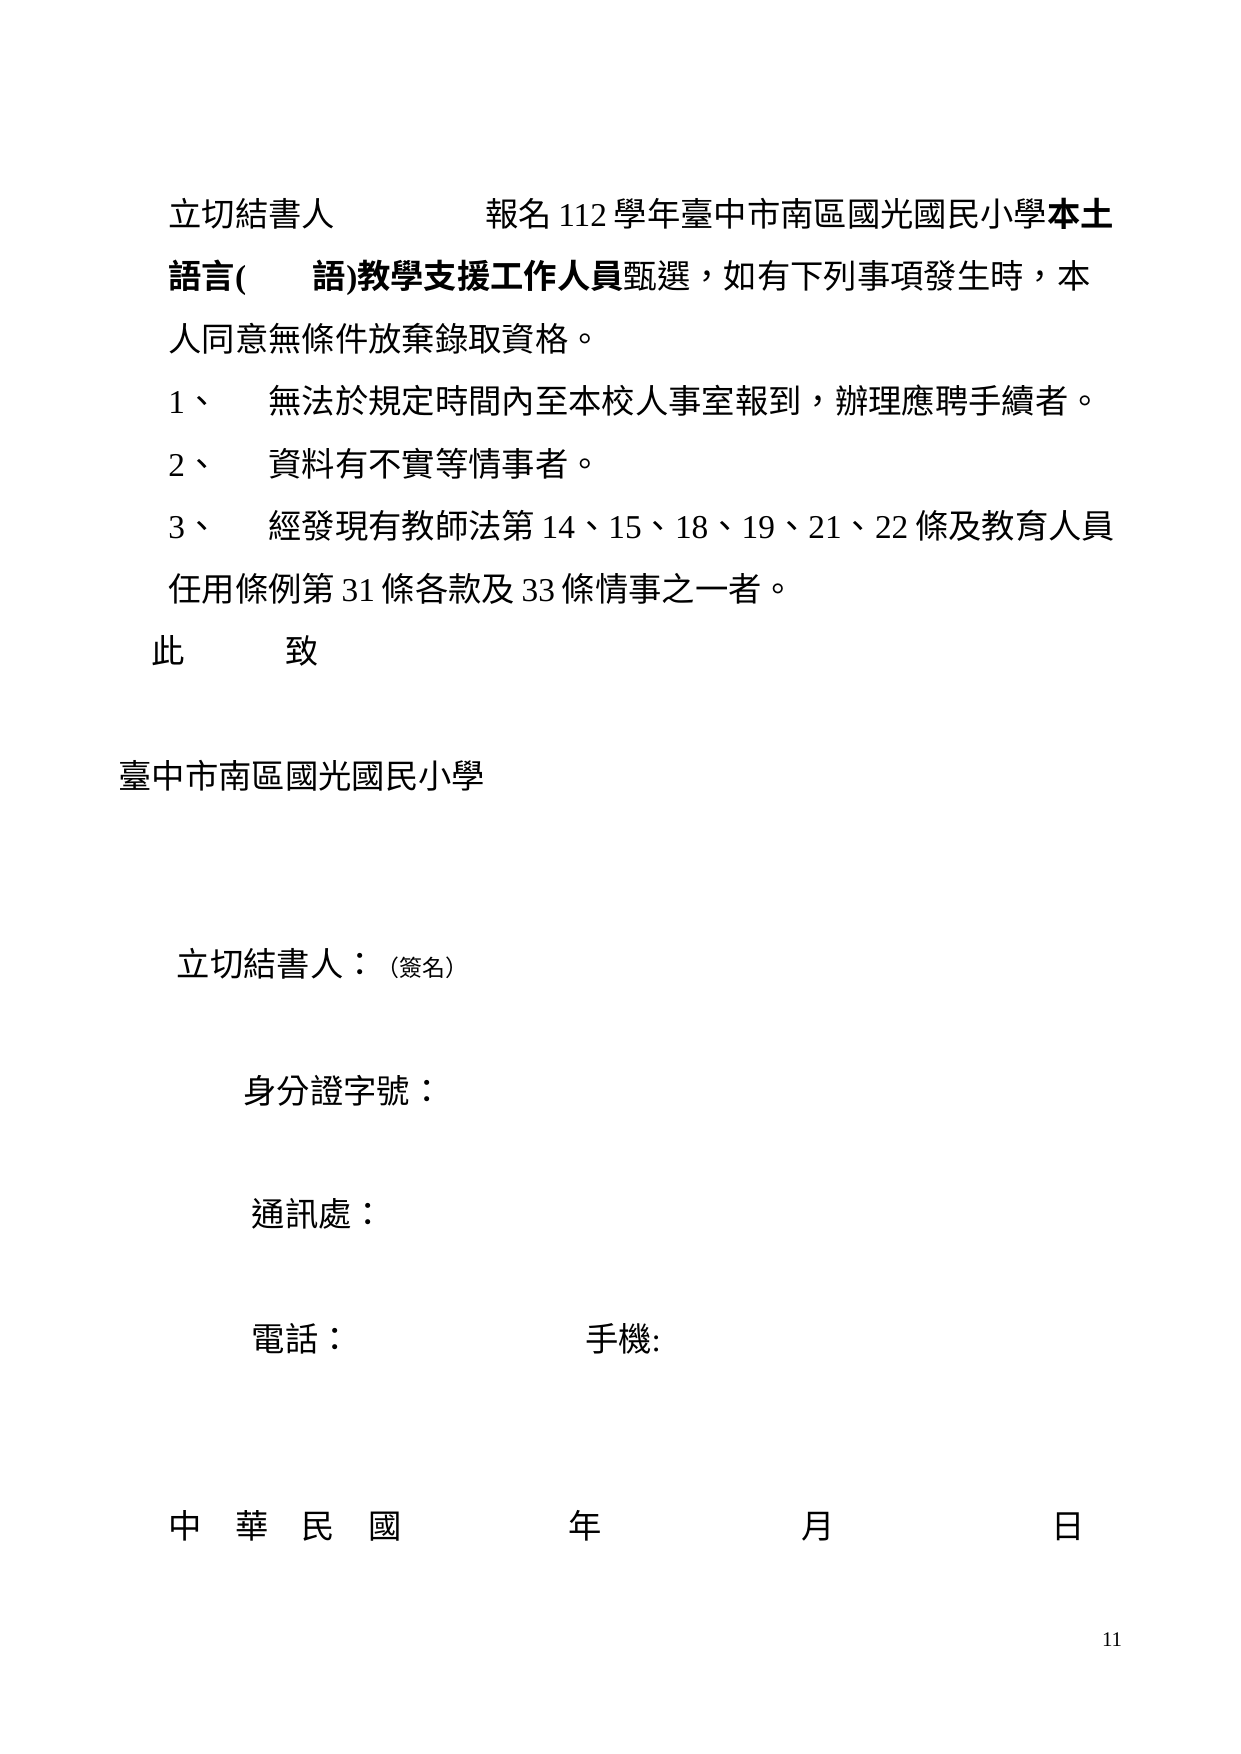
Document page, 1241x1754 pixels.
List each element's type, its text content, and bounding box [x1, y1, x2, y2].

text 立切結書人 報名112學年臺中市南區國光國民小學本土語言( 語)教學支援工作人員甄選，如有下列事項發生時，本人同意無條件放棄錄取資格。 [168, 170, 1122, 358]
list 經發現有教師法第14、15、18、19、21、22條及教育人員任用條例第31條各款及33條情事之一者。 [168, 483, 1122, 608]
list 無法於規定時間內至本校人事室報到，辦理應聘手續者。 [168, 358, 1122, 420]
text 立切結書人：（簽名） [118, 920, 1122, 983]
list 資料有不實等情事者。 [168, 420, 1122, 483]
text 中 華 民 國 年 月 日 [168, 1483, 1122, 1545]
text 通訊處： [168, 1170, 1122, 1233]
text 臺中市南區國光國民小學 [118, 733, 1122, 795]
text 此 致 [118, 608, 1122, 670]
text 身分證字號： [168, 1045, 1122, 1108]
text 電話： 手機: [168, 1295, 1122, 1358]
